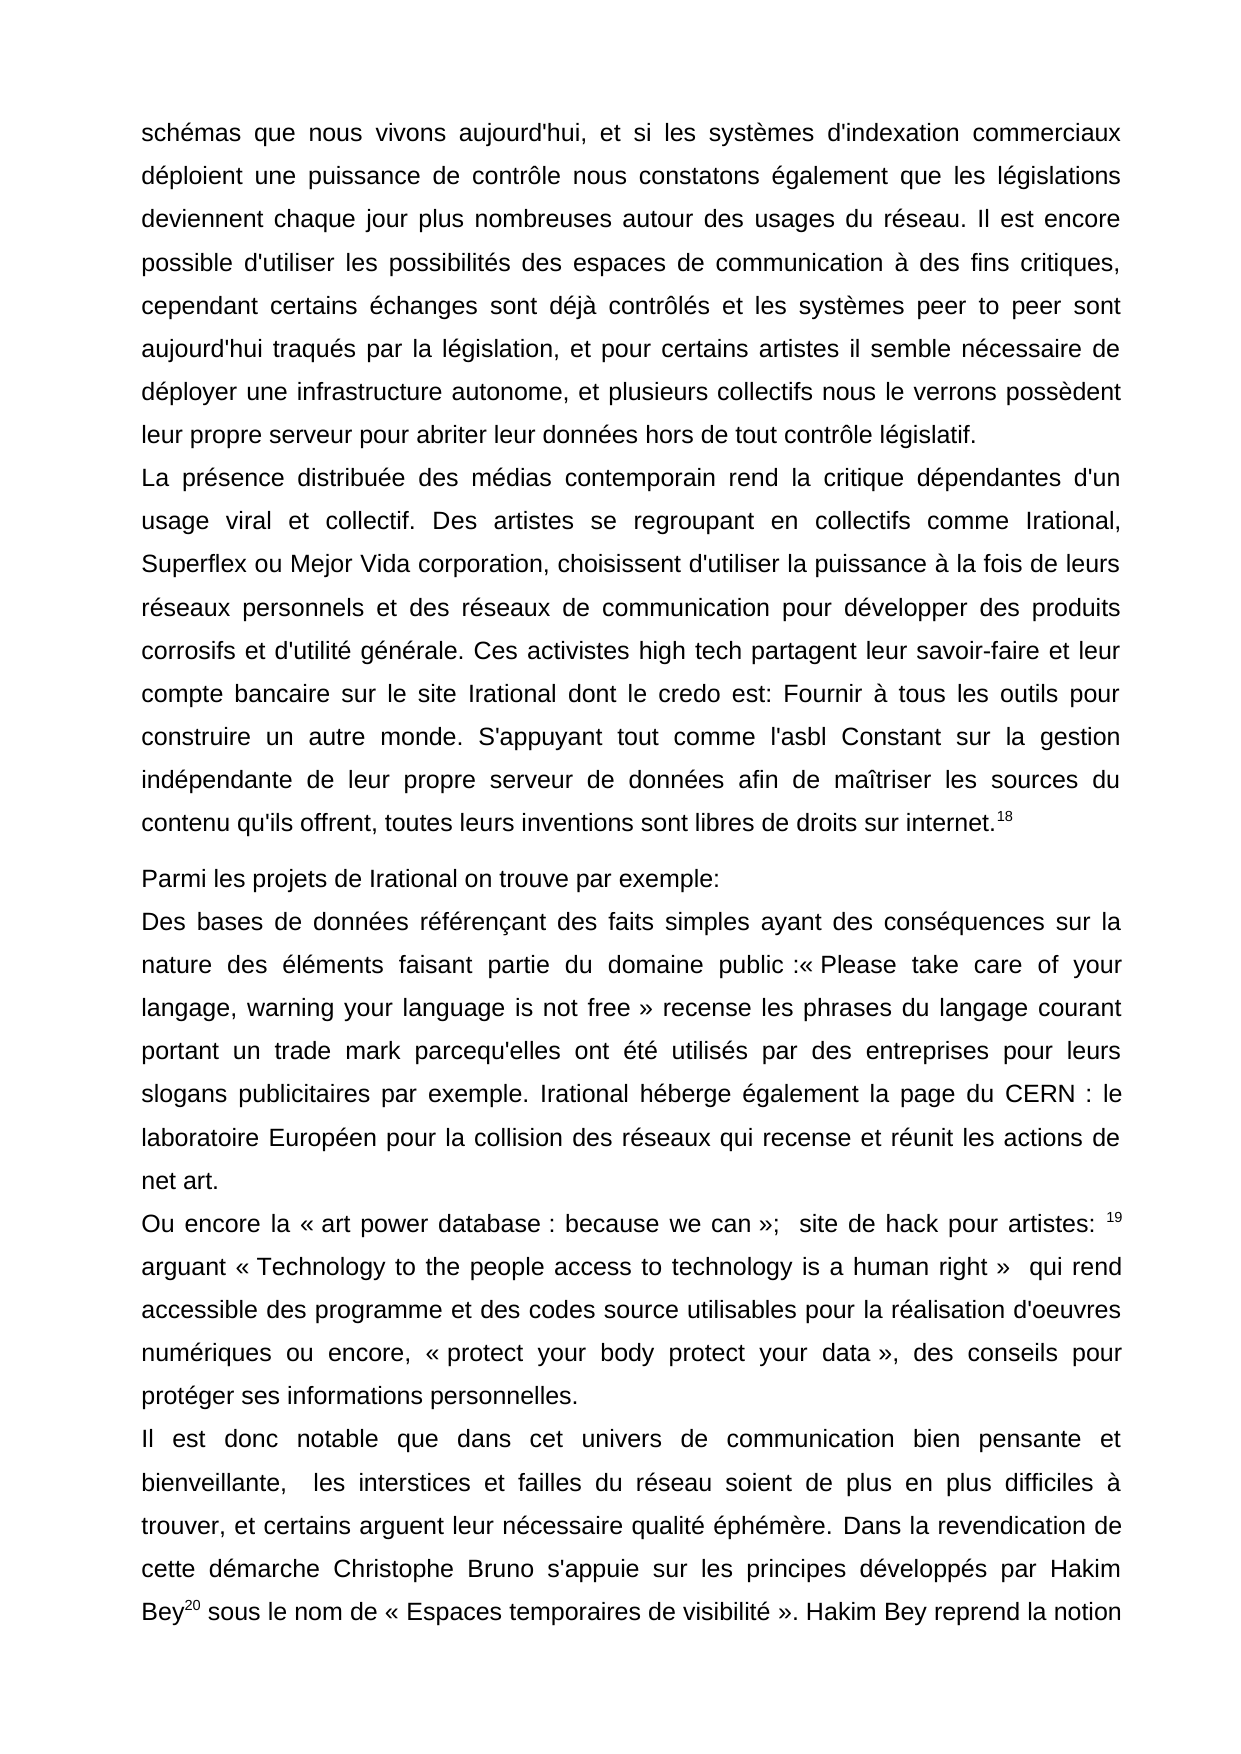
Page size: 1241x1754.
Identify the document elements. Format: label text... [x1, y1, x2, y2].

text Il est donc notable que dans cet univers de communication bien pensante et bienveillante, les interstices et failles du réseau soient de plus en plus difficiles à trouver, et certains arguent leur nécessaire qualité éphémère. Dans la revendication de cette démarche Christophe Bruno s'appuie sur les principes développés par Hakim Bey sous le nom de « Espaces temporaires de visibilité ». Hakim Bey reprend la notion [141, 1424, 1122, 1626]
text Des bases de données référençant des faits simples ayant des conséquences sur la nature des éléments faisant partie du domaine public :« Please take care of your langage, warning your language is not free » recense les phrases du langage courant portant un trade mark parcequ'elles ont été utilisés par des entreprises pour leurs slogans publicitaires par exemple. Irational héberge également la page du CERN : le laboratoire Européen pour la collision des réseaux qui recense et réunit les actions de net art. [141, 907, 1122, 1194]
text La présence distribuée des médias contemporain rend la critique dépendantes d'un usage viral et collectif. Des artistes se regroupant en collectifs comme Irational, Superflex ou Mejor Vida corporation, choisissent d'utiliser la puissance à la fois de leurs réseaux personnels et des réseaux de communication pour développer des produits corrosifs et d'utilité générale. Ces activistes high tech partagent leur savoir-faire et leur compte bancaire sur le site Irational dont le credo est: Fournir à tous les outils pour construire un autre monde. S'appuyant tout comme l'asbl Constant sur la gestion indépendante de leur propre serveur de données afin de maîtriser les sources du contenu qu'ils offrent, toutes leurs inventions sont libres de droits sur internet. [141, 463, 1122, 837]
text Ou encore la « art power database : because we can »; site de hack pour artistes: arguant « Technology to the people access to technology is a human right » qui rend accessible des programme et des codes source utilisables pour la réalisation d'oeuvres numériques ou encore, « protect your body protect your data », des conseils pour protéger ses informations personnelles. [141, 1209, 1122, 1410]
text Parmi les projets de Irational on trouve par exemple: [141, 864, 1122, 892]
text schémas que nous vivons aujourd'hui, et si les systèmes d'indexation commerciaux déploient une puissance de contrôle nous constatons également que les législations deviennent chaque jour plus nombreuses autour des usages du réseau. Il est encore possible d'utiliser les possibilités des espaces de communication à des fins critiques, cependant certains échanges sont déjà contrôlés et les systèmes peer to peer sont aujourd'hui traqués par la législation, et pour certains artistes il semble nécessaire de déployer une infrastructure autonome, et plusieurs collectifs nous le verrons possèdent leur propre serveur pour abriter leur données hors de tout contrôle législatif. [141, 118, 1122, 449]
